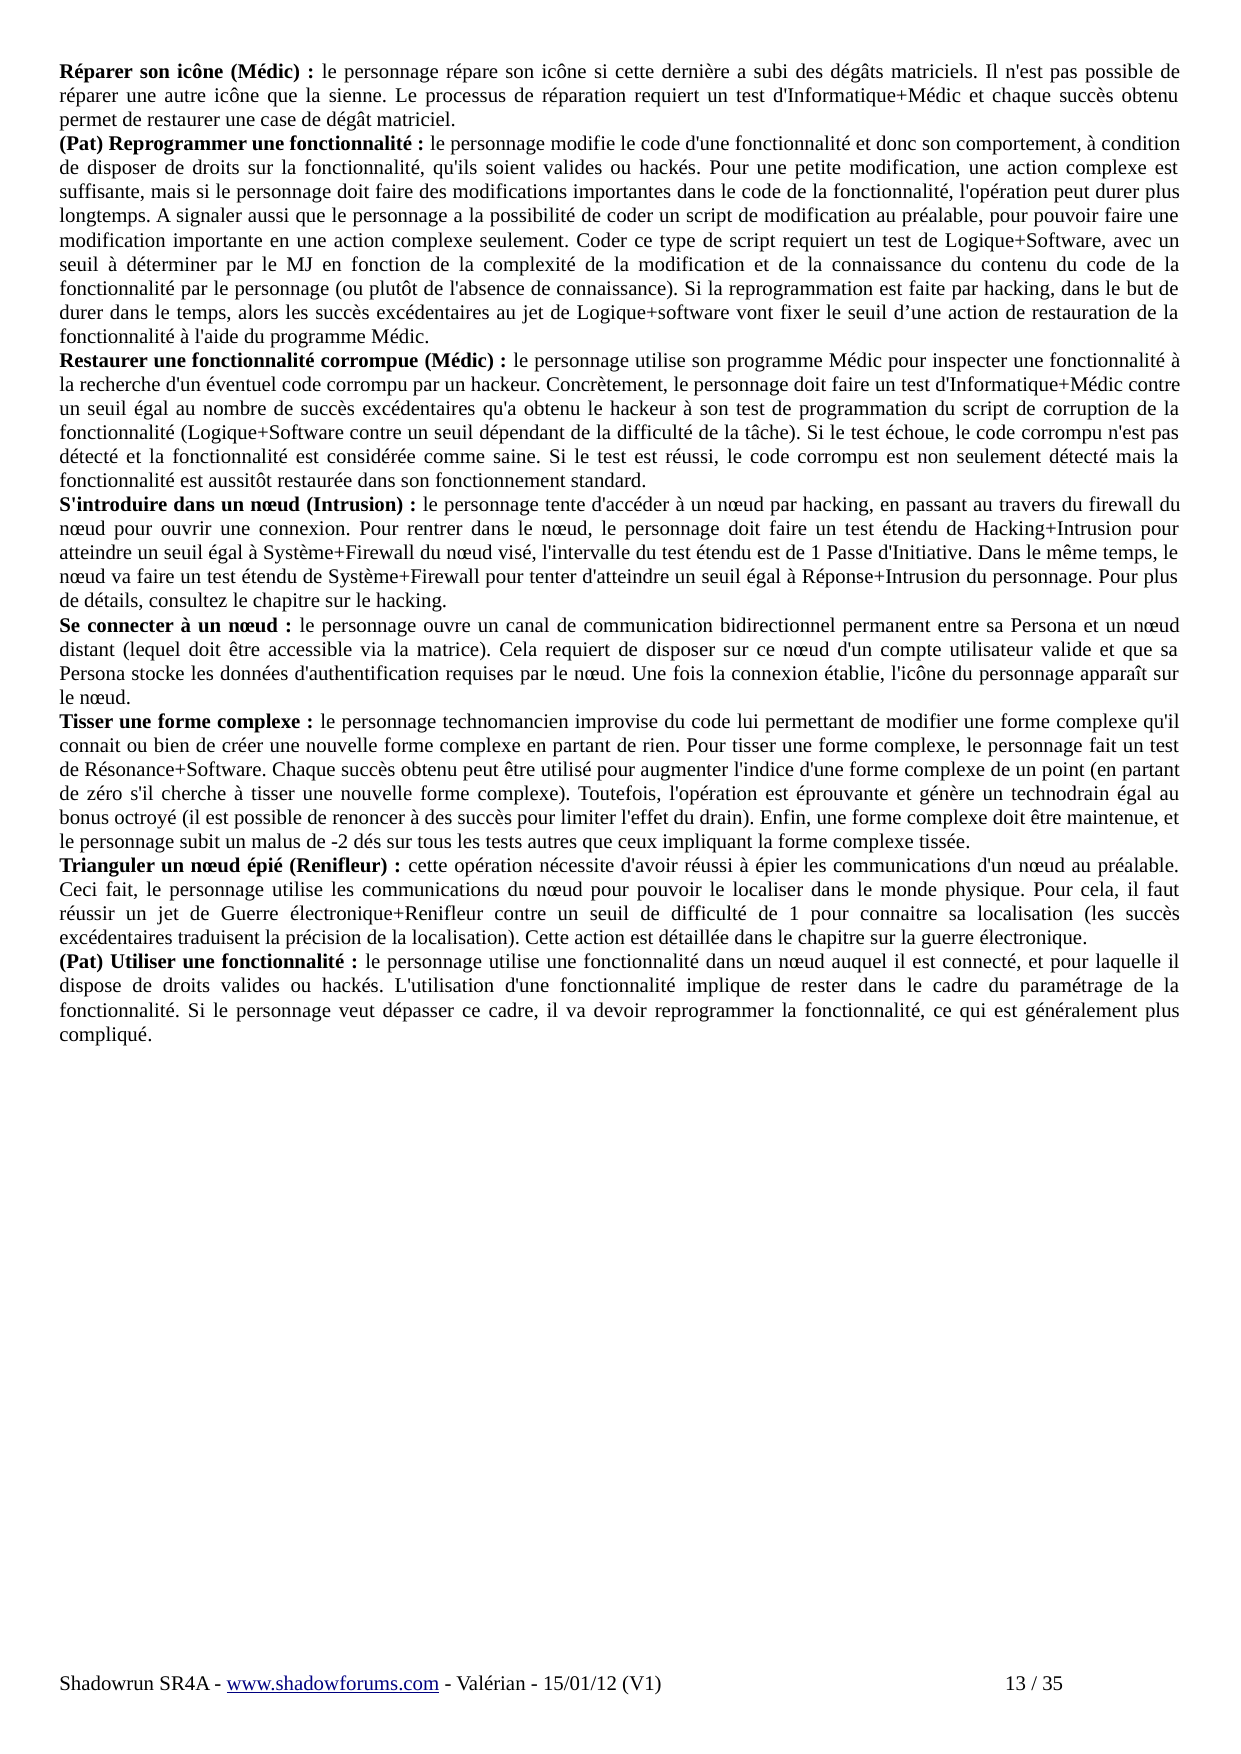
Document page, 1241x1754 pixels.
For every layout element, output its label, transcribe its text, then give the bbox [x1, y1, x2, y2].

text (Pat) Reprogrammer une fonctionnalité : le personnage modifie le code d'une fonctionnalité et donc son comportement, à condition de disposer de droits sur la fonctionnalité, qu'ils soient valides ou hackés. Pour une petite modification, une action complexe est suffisante, mais si le personnage doit faire des modifications importantes dans le code de la fonctionnalité, l'opération peut durer plus longtemps. A signaler aussi que le personnage a la possibilité de coder un script de modification au préalable, pour pouvoir faire une modification importante en une action complexe seulement. Coder ce type de script requiert un test de Logique+Software, avec un seuil à déterminer par le MJ en fonction de la complexité de la modification et de la connaissance du contenu du code de la fonctionnalité par le personnage (ou plutôt de l'absence de connaissance). Si la reprogrammation est faite par hacking, dans le but de durer dans le temps, alors les succès excédentaires au jet de Logique+software vont fixer le seuil d’une action de restauration de la fonctionnalité à l'aide du programme Médic. [59, 131, 1181, 348]
text Tisser une forme complexe : le personnage technomancien improvise du code lui permettant de modifier une forme complexe qu'il connait ou bien de créer une nouvelle forme complexe en partant de rien. Pour tisser une forme complexe, le personnage fait un test de Résonance+Software. Chaque succès obtenu peut être utilisé pour augmenter l'indice d'une forme complexe de un point (en partant de zéro s'il cherche à tisser une nouvelle forme complexe). Toutefois, l'opération est éprouvante et génère un technodrain égal au bonus octroyé (il est possible de renoncer à des succès pour limiter l'effet du drain). Enfin, une forme complexe doit être maintenue, et le personnage subit un malus de -2 dés sur tous les tests autres que ceux impliquant la forme complexe tissée. [59, 709, 1181, 853]
text Trianguler un nœud épié (Renifleur) : cette opération nécessite d'avoir réussi à épier les communications d'un nœud au préalable. Ceci fait, le personnage utilise les communications du nœud pour pouvoir le localiser dans le monde physique. Pour cela, il faut réussir un jet de Guerre électronique+Renifleur contre un seuil de difficulté de 1 pour connaitre sa localisation (les succès excédentaires traduisent la précision de la localisation). Cette action est détaillée dans le chapitre sur la guerre électronique. [59, 853, 1181, 949]
text Se connecter à un nœud : le personnage ouvre un canal de communication bidirectionnel permanent entre sa Persona et un nœud distant (lequel doit être accessible via la matrice). Cela requiert de disposer sur ce nœud d'un compte utilisateur valide et que sa Persona stocke les données d'authentification requises par le nœud. Une fois la connexion établie, l'icône du personnage apparaît sur le nœud. [59, 612, 1181, 709]
text Réparer son icône (Médic) : le personnage répare son icône si cette dernière a subi des dégâts matriciels. Il n'est pas possible de réparer une autre icône que la sienne. Le processus de réparation requiert un test d'Informatique+Médic et chaque succès obtenu permet de restaurer une case de dégât matriciel. [59, 59, 1181, 131]
text S'introduire dans un nœud (Intrusion) : le personnage tente d'accéder à un nœud par hacking, en passant au travers du firewall du nœud pour ouvrir une connexion. Pour rentrer dans le nœud, le personnage doit faire un test étendu de Hacking+Intrusion pour atteindre un seuil égal à Système+Firewall du nœud visé, l'intervalle du test étendu est de 1 Passe d'Initiative. Dans le même temps, le nœud va faire un test étendu de Système+Firewall pour tenter d'atteindre un seuil égal à Réponse+Intrusion du personnage. Pour plus de détails, consultez le chapitre sur le hacking. [59, 492, 1181, 612]
text (Pat) Utiliser une fonctionnalité : le personnage utilise une fonctionnalité dans un nœud auquel il est connecté, et pour laquelle il dispose de droits valides ou hackés. L'utilisation d'une fonctionnalité implique de rester dans le cadre du paramétrage de la fonctionnalité. Si le personnage veut dépasser ce cadre, il va devoir reprogrammer la fonctionnalité, ce qui est généralement plus compliqué. [59, 949, 1181, 1046]
text Restaurer une fonctionnalité corrompue (Médic) : le personnage utilise son programme Médic pour inspecter une fonctionnalité à la recherche d'un éventuel code corrompu par un hackeur. Concrètement, le personnage doit faire un test d'Informatique+Médic contre un seuil égal au nombre de succès excédentaires qu'a obtenu le hackeur à son test de programmation du script de corruption de la fonctionnalité (Logique+Software contre un seuil dépendant de la difficulté de la tâche). Si le test échoue, le code corrompu n'est pas détecté et la fonctionnalité est considérée comme saine. Si le test est réussi, le code corrompu est non seulement détecté mais la fonctionnalité est aussitôt restaurée dans son fonctionnement standard. [59, 348, 1181, 492]
